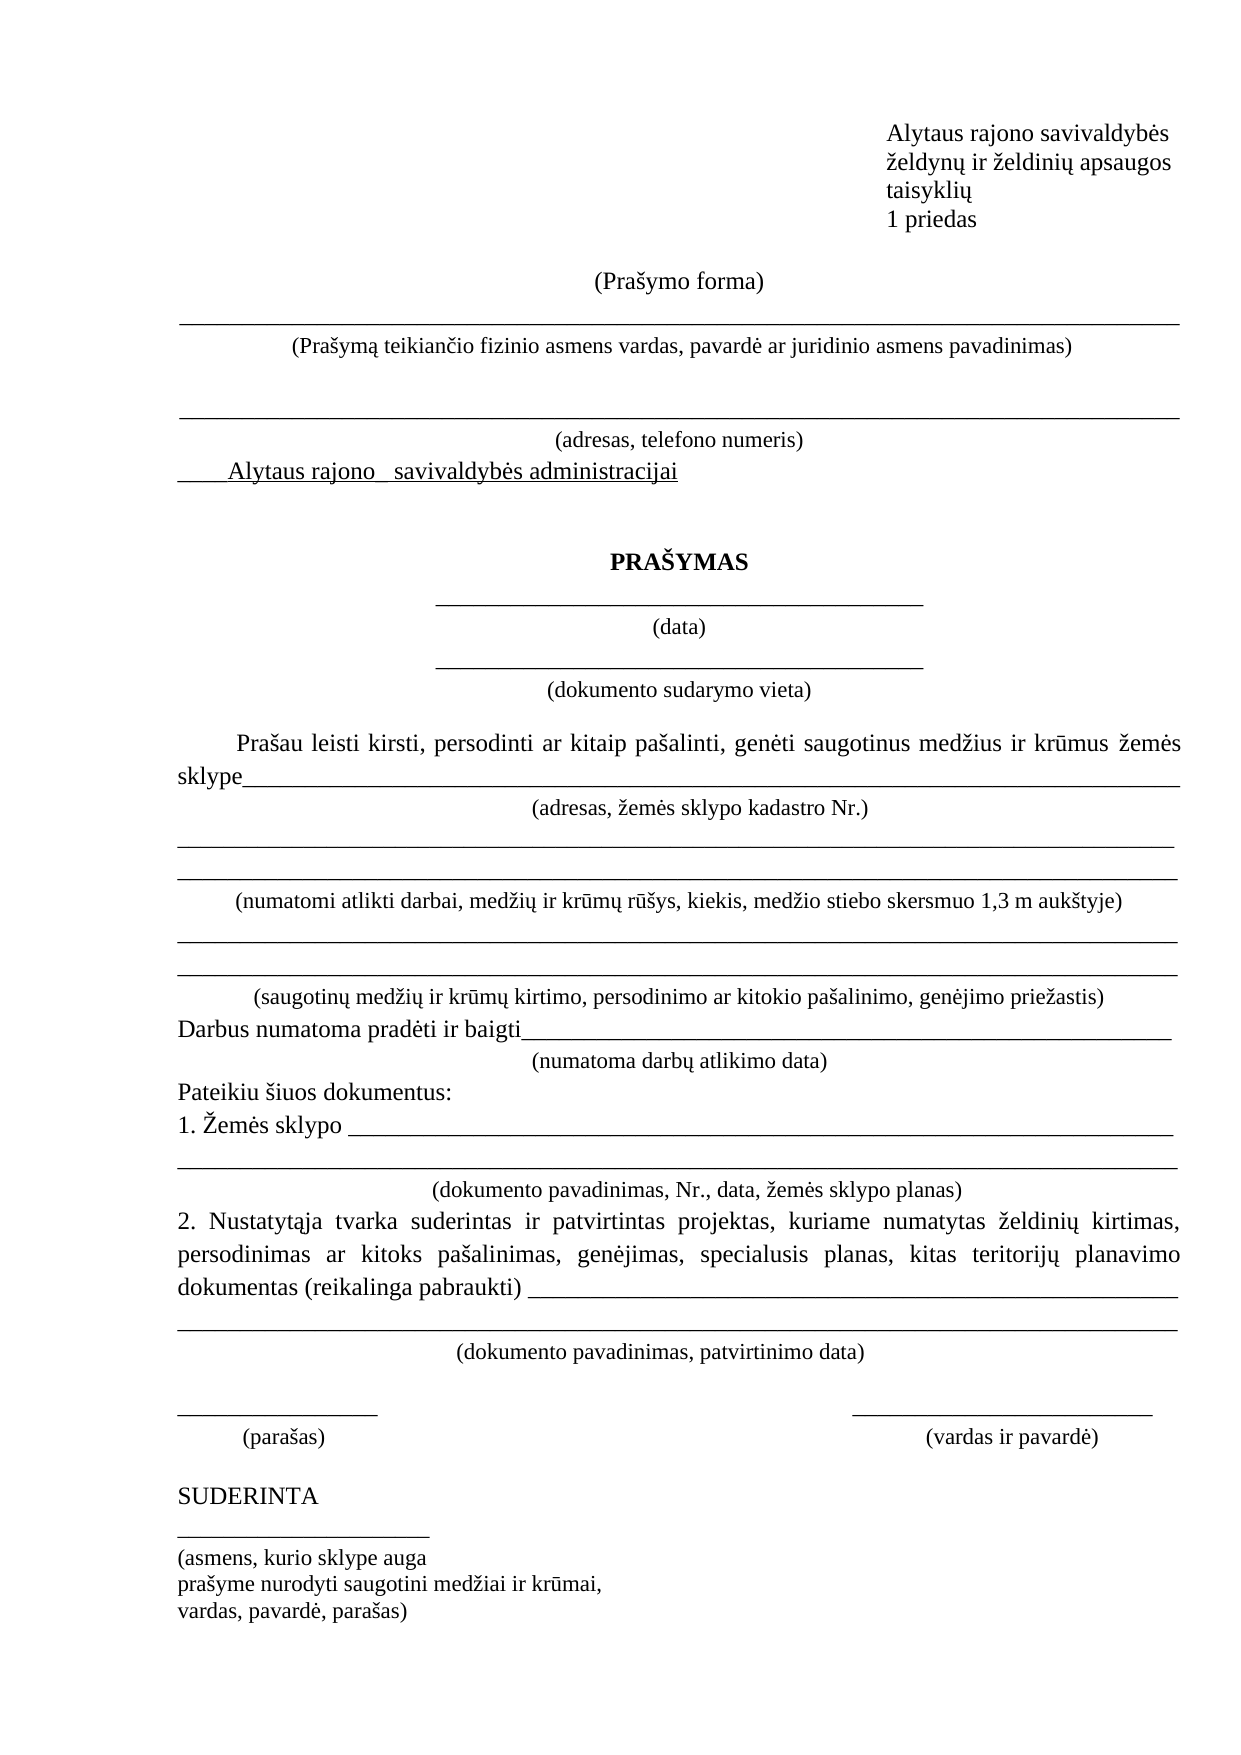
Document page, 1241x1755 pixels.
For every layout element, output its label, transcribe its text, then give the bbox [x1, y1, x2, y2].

text (numatoma darbų atlikimo data) [177, 1047, 1181, 1073]
text 2. Nustatytąja tvarka suderintas ir patvirtintas projektas, kuriame numatytas želdinių kirtimas, persodinimas ar kitoks pašalinimas, genėjimas, specialusis planas, kitas teritorijų planavimo dokumentas (reikalinga pabraukti) ____________________________________________________ [177, 1206, 1181, 1301]
text (data) [177, 613, 1181, 639]
text (numatomi atlikti darbai, medžių ir krūmų rūšys, kiekis, medžio stiebo skersmuo 1,3 m aukštyje) [177, 887, 1181, 913]
text ________________________________________________________________________________ [177, 1305, 1181, 1334]
text (Prašymą teikiančio fizinio asmens vardas, pavardė ar juridinio asmens pavadinimas) [177, 332, 1181, 358]
text Darbus numatoma pradėti ir baigti____________________________________________________ [177, 1014, 1181, 1042]
text (dokumento pavadinimas, patvirtinimo data) [177, 1338, 1181, 1364]
text _______________________________________ [177, 580, 1181, 608]
text ________________________________________________________________________________ [177, 393, 1181, 421]
text ________________________________________________________________________________ [177, 917, 1181, 946]
text ________________ ________________________ [177, 1390, 1181, 1419]
text prašyme nurodyti saugotini medžiai ir krūmai, [177, 1570, 1181, 1597]
text ________________________________________________________________________________ [177, 1143, 1181, 1172]
text (Prašymo forma) [177, 266, 1181, 295]
text SUDERINTA [177, 1481, 1181, 1509]
text Pateikiu šiuos dokumentus: [177, 1077, 1181, 1106]
text (parašas) (vardas ir pavardė) [177, 1423, 1181, 1449]
text (saugotinų medžių ir krūmų kirtimo, persodinimo ar kitokio pašalinimo, genėjimo priežastis) [177, 983, 1181, 1010]
text (asmens, kurio sklype auga [177, 1544, 1181, 1570]
text (adresas, telefono numeris) [177, 426, 1181, 452]
text 1. Žemės sklypo __________________________________________________________________ [177, 1110, 1181, 1139]
text ____Alytaus rajono_ savivaldybės administracijai [177, 456, 1181, 484]
text 1 priedas [886, 204, 1181, 233]
text ________________________________________________________________________________ [177, 950, 1181, 979]
text Alytaus rajono savivaldybės želdynų ir želdinių apsaugos taisyklių [886, 118, 1181, 204]
text Prašau leisti kirsti, persodinti ar kitaip pašalinti, genėti saugotinus medžius ir krūmus žemės sklype___________________________________________________________________________ [177, 728, 1181, 789]
text (dokumento sudarymo vieta) [177, 676, 1181, 702]
text (dokumento pavadinimas, Nr., data, žemės sklypo planas) [402, 1176, 1181, 1202]
text ______________________ [177, 1514, 1181, 1540]
text _______________________________________________________________________________________ [177, 824, 1181, 850]
text (adresas, žemės sklypo kadastro Nr.) [177, 794, 1181, 820]
text ________________________________________________________________________________ [177, 299, 1181, 328]
text vardas, pavardė, parašas) [177, 1597, 1181, 1623]
text ________________________________________________________________________________ [177, 854, 1181, 883]
text PRAŠYMAS [177, 547, 1181, 575]
text _______________________________________ [177, 643, 1181, 672]
